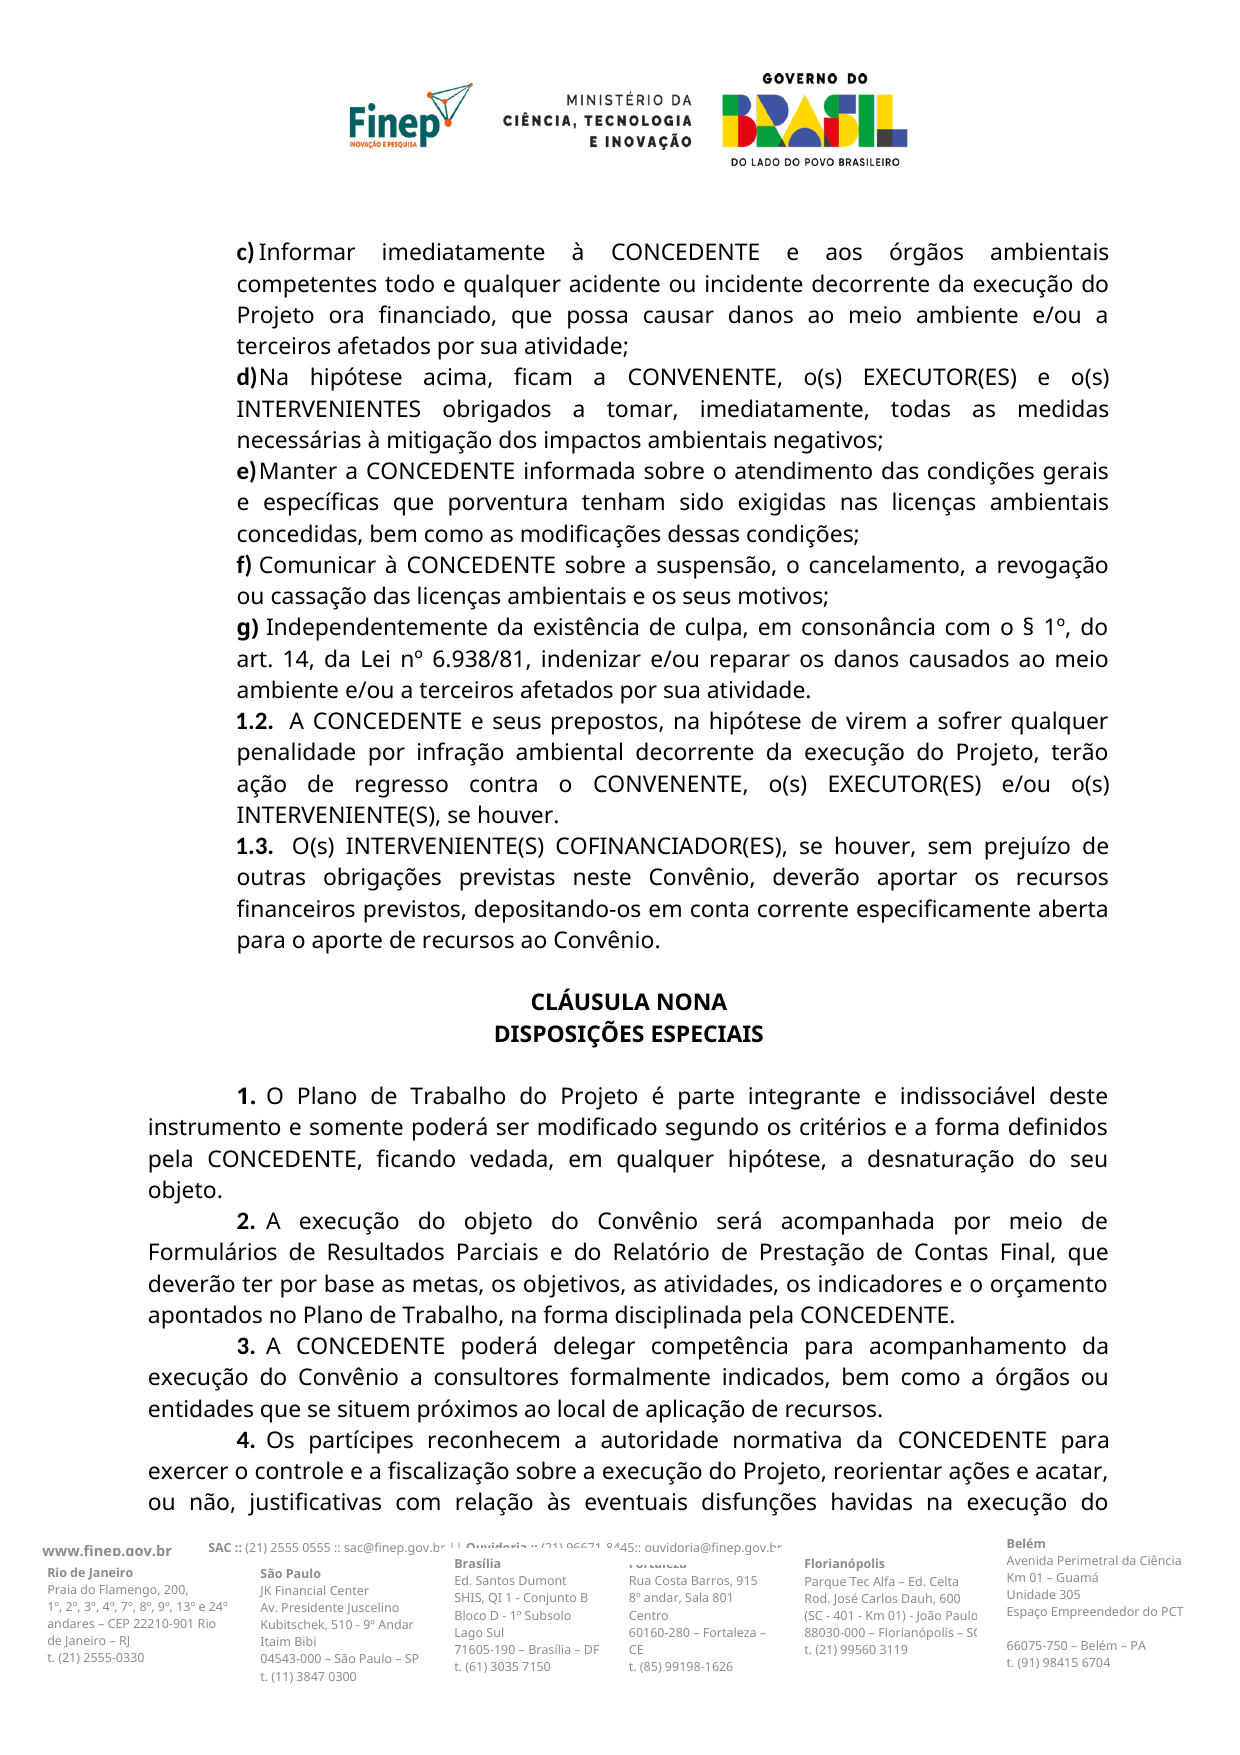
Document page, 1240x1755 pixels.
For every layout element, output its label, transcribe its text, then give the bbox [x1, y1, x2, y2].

list A execução do objeto do Convênio será acompanhada por meio de Formulários de Resultados Parciais e do Relatório de Prestação de Contas Final, que deverão ter por base as metas, os objetivos, as atividades, os indicadores e o orçamento apontados no Plano de Trabalho, na forma disciplinada pela CONCEDENTE. [148, 1205, 1110, 1330]
text CLÁUSULA NONA [148, 986, 1110, 1017]
list Na hipótese acima, ficam a CONVENENTE, o(s) EXECUTOR(ES) e o(s) INTERVENIENTES obrigados a tomar, imediatamente, todas as medidas necessárias à mitigação dos impactos ambientais negativos; [236, 361, 1110, 455]
list Informar imediatamente à CONCEDENTE e aos órgãos ambientais competentes todo e qualquer acidente ou incidente decorrente da execução do Projeto ora financiado, que possa causar danos ao meio ambiente e/ou a terceiros afetados por sua atividade; [236, 236, 1110, 361]
list A CONCEDENTE e seus prepostos, na hipótese de virem a sofrer qualquer penalidade por infração ambiental decorrente da execução do Projeto, terão ação de regresso contra o CONVENENTE, o(s) EXECUTOR(ES) e/ou o(s) INTERVENIENTE(S), se houver. [235, 705, 1110, 830]
list O(s) INTERVENIENTE(S) COFINANCIADOR(ES), se houver, sem prejuízo de outras obrigações previstas neste Convênio, deverão aportar os recursos financeiros previstos, depositando-os em conta corrente especificamente aberta para o aporte de recursos ao Convênio. [235, 830, 1110, 955]
list Os partícipes reconhecem a autoridade normativa da CONCEDENTE para exercer o controle e a fiscalização sobre a execução do Projeto, reorientar ações e acatar, ou não, justificativas com relação às eventuais disfunções havidas na execução do [148, 1424, 1110, 1517]
list O Plano de Trabalho do Projeto é parte integrante e indissociável deste instrumento e somente poderá ser modificado segundo os critérios e a forma definidos pela CONCEDENTE, ficando vedada, em qualquer hipótese, a desnaturação do seu objeto. [148, 1080, 1110, 1205]
list Manter a CONCEDENTE informada sobre o atendimento das condições gerais e específicas que porventura tenham sido exigidas nas licenças ambientais concedidas, bem como as modificações dessas condições; [236, 455, 1110, 549]
text DISPOSIÇÕES ESPECIAIS [148, 1017, 1110, 1049]
list Independentemente da existência de culpa, em consonância com o § 1º, do art. 14, da Lei nº 6.938/81, indenizar e/ou reparar os danos causados ao meio ambiente e/ou a terceiros afetados por sua atividade. [236, 611, 1110, 705]
list A CONCEDENTE poderá delegar competência para acompanhamento da execução do Convênio a consultores formalmente indicados, bem como a órgãos ou entidades que se situem próximos ao local de aplicação de recursos. [148, 1330, 1110, 1424]
list Comunicar à CONCEDENTE sobre a suspensão, o cancelamento, a revogação ou cassação das licenças ambientais e os seus motivos; [236, 549, 1110, 611]
